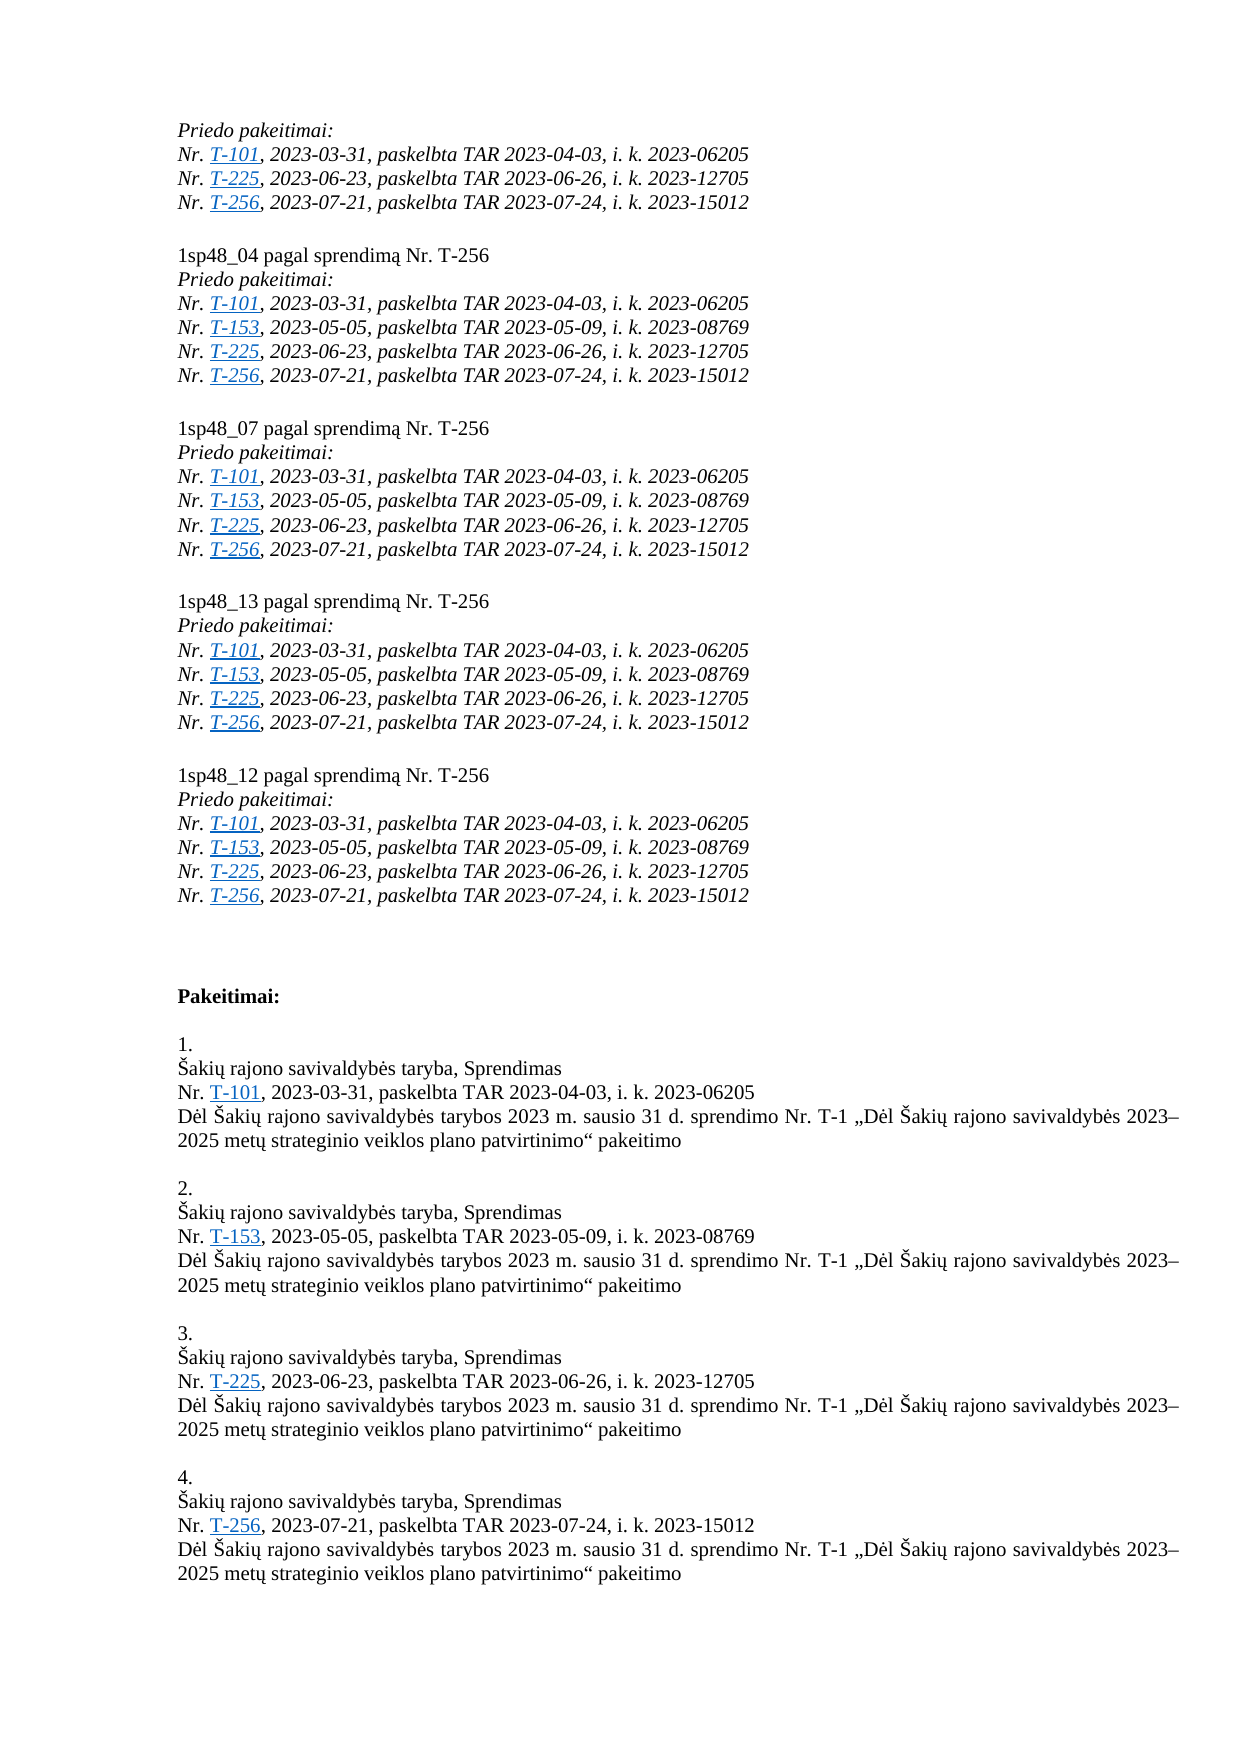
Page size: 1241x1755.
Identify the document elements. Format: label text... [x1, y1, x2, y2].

text Nr. T-153, 2023-05-05, paskelbta TAR 2023-05-09, i. k. 2023-08769 [177, 488, 1181, 512]
text Nr. T-101, 2023-03-31, paskelbta TAR 2023-04-03, i. k. 2023-06205 [177, 464, 1181, 488]
text Priedo pakeitimai: [177, 118, 1181, 142]
text 1. [177, 1032, 1181, 1056]
text 2. [177, 1176, 1181, 1200]
text Dėl Šakių rajono savivaldybės tarybos 2023 m. sausio 31 d. sprendimo Nr. T-1 „Dėl Šakių rajono savivaldybės 2023–2025 metų strateginio veiklos plano patvirtinimo“ pakeitimo [177, 1104, 1181, 1152]
text Nr. T-256, 2023-07-21, paskelbta TAR 2023-07-24, i. k. 2023-15012 [177, 710, 1181, 734]
text 1sp48_13 pagal sprendimą Nr. T-256 [177, 589, 1181, 613]
text Pakeitimai: [177, 984, 1181, 1008]
text Nr. T-225, 2023-06-23, paskelbta TAR 2023-06-26, i. k. 2023-12705 [177, 1369, 1181, 1393]
text Nr. T-256, 2023-07-21, paskelbta TAR 2023-07-24, i. k. 2023-15012 [177, 883, 1181, 907]
text Dėl Šakių rajono savivaldybės tarybos 2023 m. sausio 31 d. sprendimo Nr. T-1 „Dėl Šakių rajono savivaldybės 2023–2025 metų strateginio veiklos plano patvirtinimo“ pakeitimo [177, 1393, 1181, 1441]
text Dėl Šakių rajono savivaldybės tarybos 2023 m. sausio 31 d. sprendimo Nr. T-1 „Dėl Šakių rajono savivaldybės 2023–2025 metų strateginio veiklos plano patvirtinimo“ pakeitimo [177, 1537, 1181, 1585]
text Nr. T-256, 2023-07-21, paskelbta TAR 2023-07-24, i. k. 2023-15012 [177, 537, 1181, 561]
text Priedo pakeitimai: [177, 787, 1181, 811]
text 1sp48_07 pagal sprendimą Nr. T-256 [177, 416, 1181, 440]
text Nr. T-153, 2023-05-05, paskelbta TAR 2023-05-09, i. k. 2023-08769 [177, 835, 1181, 859]
text Priedo pakeitimai: [177, 267, 1181, 291]
text 1sp48_12 pagal sprendimą Nr. T-256 [177, 762, 1181, 787]
text Nr. T-101, 2023-03-31, paskelbta TAR 2023-04-03, i. k. 2023-06205 [177, 811, 1181, 835]
text Priedo pakeitimai: [177, 613, 1181, 637]
text 1sp48_04 pagal sprendimą Nr. T-256 [177, 243, 1181, 267]
text Nr. T-256, 2023-07-21, paskelbta TAR 2023-07-24, i. k. 2023-15012 [177, 190, 1181, 214]
text Šakių rajono savivaldybės taryba, Sprendimas [177, 1056, 1181, 1080]
text 3. [177, 1321, 1181, 1345]
text Nr. T-153, 2023-05-05, paskelbta TAR 2023-05-09, i. k. 2023-08769 [177, 1224, 1181, 1248]
text Nr. T-153, 2023-05-05, paskelbta TAR 2023-05-09, i. k. 2023-08769 [177, 662, 1181, 686]
text Nr. T-153, 2023-05-05, paskelbta TAR 2023-05-09, i. k. 2023-08769 [177, 315, 1181, 339]
text Šakių rajono savivaldybės taryba, Sprendimas [177, 1489, 1181, 1513]
text Šakių rajono savivaldybės taryba, Sprendimas [177, 1345, 1181, 1369]
text Nr. T-225, 2023-06-23, paskelbta TAR 2023-06-26, i. k. 2023-12705 [177, 166, 1181, 190]
text Nr. T-225, 2023-06-23, paskelbta TAR 2023-06-26, i. k. 2023-12705 [177, 512, 1181, 537]
text Nr. T-256, 2023-07-21, paskelbta TAR 2023-07-24, i. k. 2023-15012 [177, 1513, 1181, 1537]
text Nr. T-225, 2023-06-23, paskelbta TAR 2023-06-26, i. k. 2023-12705 [177, 686, 1181, 710]
text Priedo pakeitimai: [177, 440, 1181, 464]
text Nr. T-225, 2023-06-23, paskelbta TAR 2023-06-26, i. k. 2023-12705 [177, 339, 1181, 363]
text Nr. T-225, 2023-06-23, paskelbta TAR 2023-06-26, i. k. 2023-12705 [177, 859, 1181, 883]
text Šakių rajono savivaldybės taryba, Sprendimas [177, 1200, 1181, 1224]
text Nr. T-101, 2023-03-31, paskelbta TAR 2023-04-03, i. k. 2023-06205 [177, 637, 1181, 662]
text Nr. T-101, 2023-03-31, paskelbta TAR 2023-04-03, i. k. 2023-06205 [177, 291, 1181, 315]
text 4. [177, 1465, 1181, 1489]
text Dėl Šakių rajono savivaldybės tarybos 2023 m. sausio 31 d. sprendimo Nr. T-1 „Dėl Šakių rajono savivaldybės 2023–2025 metų strateginio veiklos plano patvirtinimo“ pakeitimo [177, 1248, 1181, 1297]
text Nr. T-101, 2023-03-31, paskelbta TAR 2023-04-03, i. k. 2023-06205 [177, 142, 1181, 166]
text Nr. T-101, 2023-03-31, paskelbta TAR 2023-04-03, i. k. 2023-06205 [177, 1080, 1181, 1104]
text Nr. T-256, 2023-07-21, paskelbta TAR 2023-07-24, i. k. 2023-15012 [177, 363, 1181, 387]
